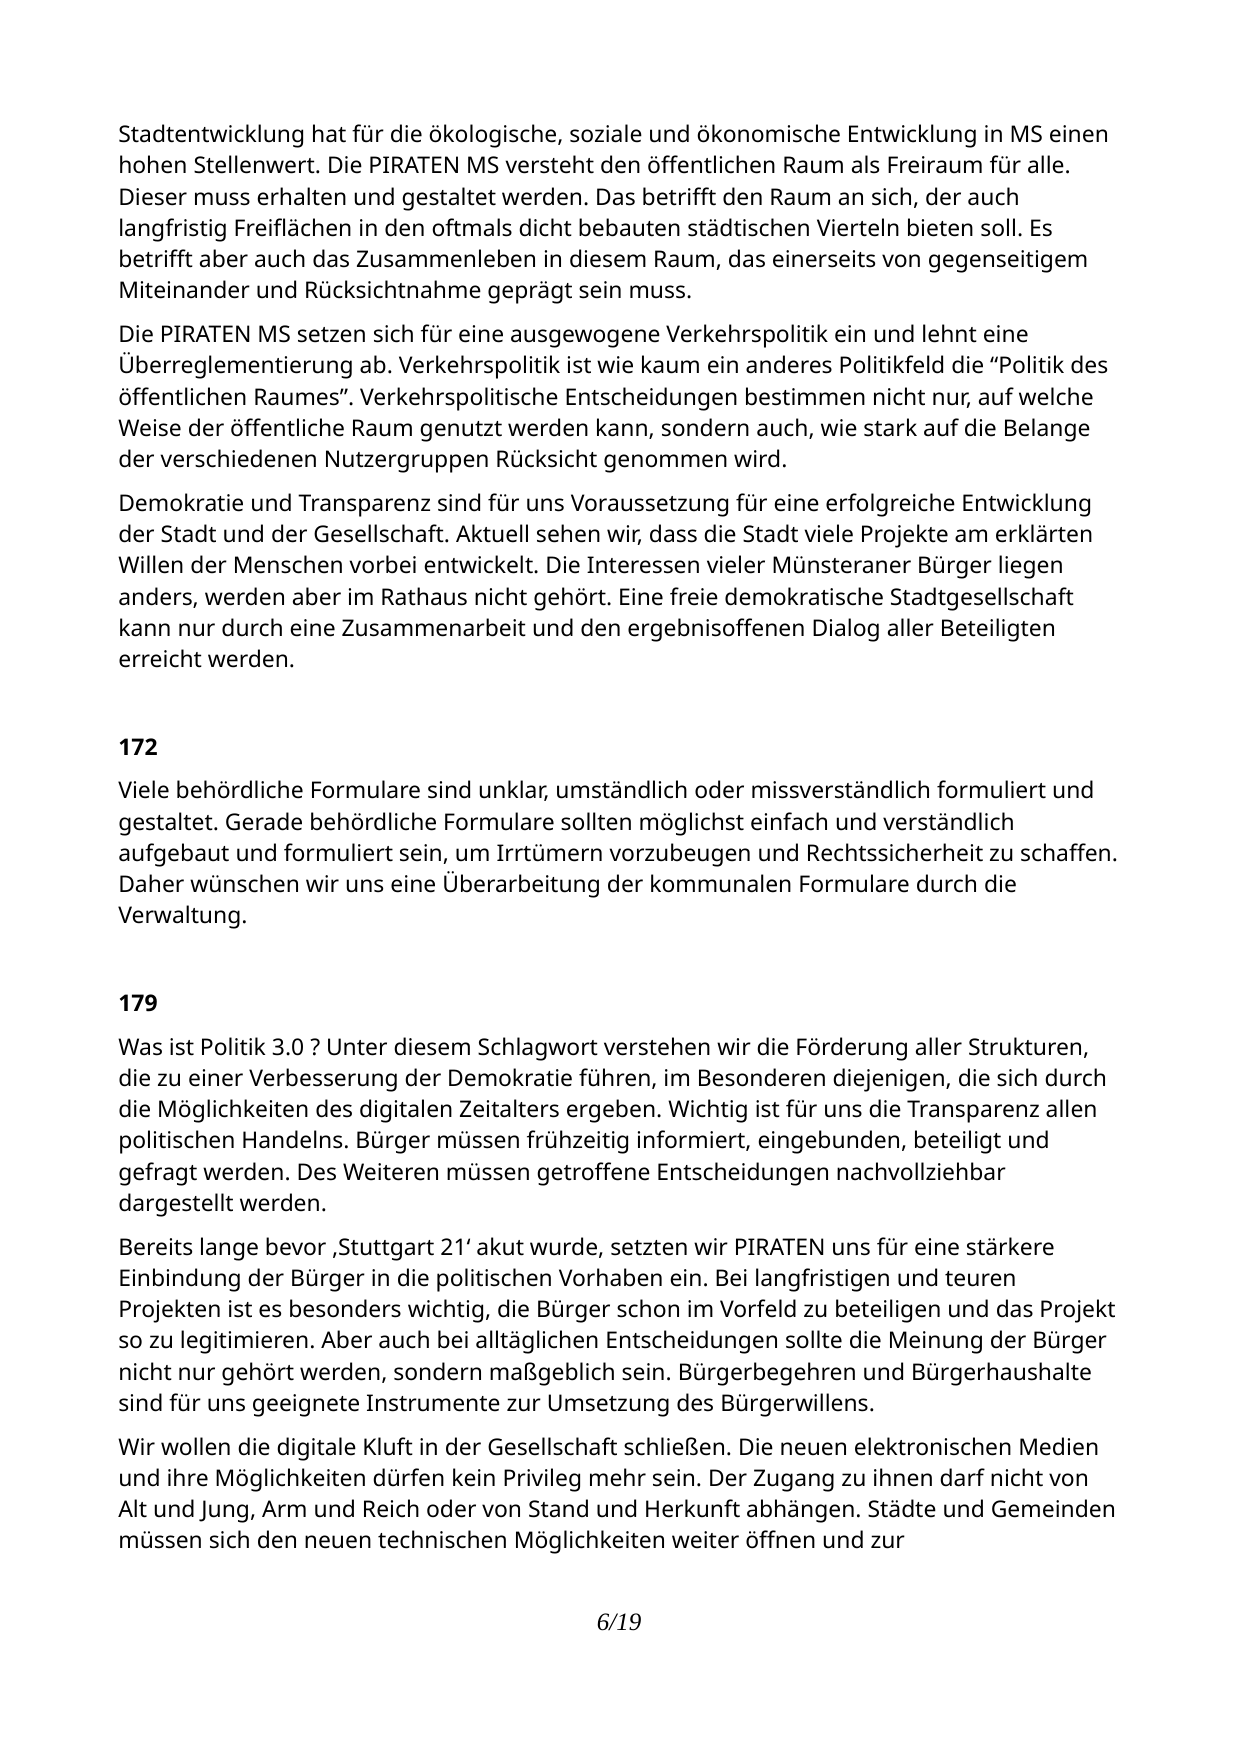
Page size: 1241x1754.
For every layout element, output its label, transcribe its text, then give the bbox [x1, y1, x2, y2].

text Viele behördliche Formulare sind unklar, umständlich oder missverständlich formuliert und gestaltet. Gerade behördliche Formulare sollten möglichst einfach und verständlich aufgebaut und formuliert sein, um Irrtümern vorzubeugen und Rechtssicherheit zu schaffen. Daher wünschen wir uns eine Überarbeitung der kommunalen Formulare durch die Verwaltung. [118, 774, 1122, 931]
text Die PIRATEN MS setzen sich für eine ausgewogene Verkehrspolitik ein und lehnt eine Überreglementierung ab. Verkehrspolitik ist wie kaum ein anderes Politikfeld die “Politik des öffentlichen Raumes”. Verkehrspolitische Entscheidungen bestimmen nicht nur, auf welche Weise der öffentliche Raum genutzt werden kann, sondern auch, wie stark auf die Belange der verschiedenen Nutzergruppen Rücksicht genommen wird. [118, 318, 1122, 474]
text Was ist Politik 3.0 ? Unter diesem Schlagwort verstehen wir die Förderung aller Strukturen, die zu einer Verbesserung der Demokratie führen, im Besonderen diejenigen, die sich durch die Möglichkeiten des digitalen Zeitalters ergeben. Wichtig ist für uns die Transparenz allen politischen Handelns. Bürger müssen frühzeitig informiert, eingebunden, beteiligt und gefragt werden. Des Weiteren müssen getroffene Entscheidungen nachvollziehbar dargestellt werden. [118, 1031, 1122, 1218]
text Wir wollen die digitale Kluft in der Gesellschaft schließen. Die neuen elektronischen Medien und ihre Möglichkeiten dürfen kein Privileg mehr sein. Der Zugang zu ihnen darf nicht von Alt und Jung, Arm und Reich oder von Stand und Herkunft abhängen. Städte und Gemeinden müssen sich den neuen technischen Möglichkeiten weiter öffnen und zur [118, 1431, 1122, 1556]
text Demokratie und Transparenz sind für uns Voraussetzung für eine erfolgreiche Entwicklung der Stadt und der Gesellschaft. Aktuell sehen wir, dass die Stadt viele Projekte am erklärten Willen der Menschen vorbei entwickelt. Die Interessen vieler Münsteraner Bürger liegen anders, werden aber im Rathaus nicht gehört. Eine freie demokratische Stadtgesellschaft kann nur durch eine Zusammenarbeit und den ergebnisoffenen Dialog aller Beteiligten erreicht werden. [118, 487, 1122, 674]
text 172 [118, 731, 1122, 762]
text 179 [118, 987, 1122, 1018]
text Stadtentwicklung hat für die ökologische, soziale und ökonomische Entwicklung in MS einen hohen Stellenwert. Die PIRATEN MS versteht den öffentlichen Raum als Freiraum für alle. Dieser muss erhalten und gestaltet werden. Das betrifft den Raum an sich, der auch langfristig Freiflächen in den oftmals dicht bebauten städtischen Vierteln bieten soll. Es betrifft aber auch das Zusammenleben in diesem Raum, das einerseits von gegenseitigem Miteinander und Rücksichtnahme geprägt sein muss. [118, 118, 1122, 306]
text Bereits lange bevor ‚Stuttgart 21‘ akut wurde, setzten wir PIRATEN uns für eine stärkere Einbindung der Bürger in die politischen Vorhaben ein. Bei langfristigen und teuren Projekten ist es besonders wichtig, die Bürger schon im Vorfeld zu beteiligen und das Projekt so zu legitimieren. Aber auch bei alltäglichen Entscheidungen sollte die Meinung der Bürger nicht nur gehört werden, sondern maßgeblich sein. Bürgerbegehren und Bürgerhaushalte sind für uns geeignete Instrumente zur Umsetzung des Bürgerwillens. [118, 1231, 1122, 1418]
